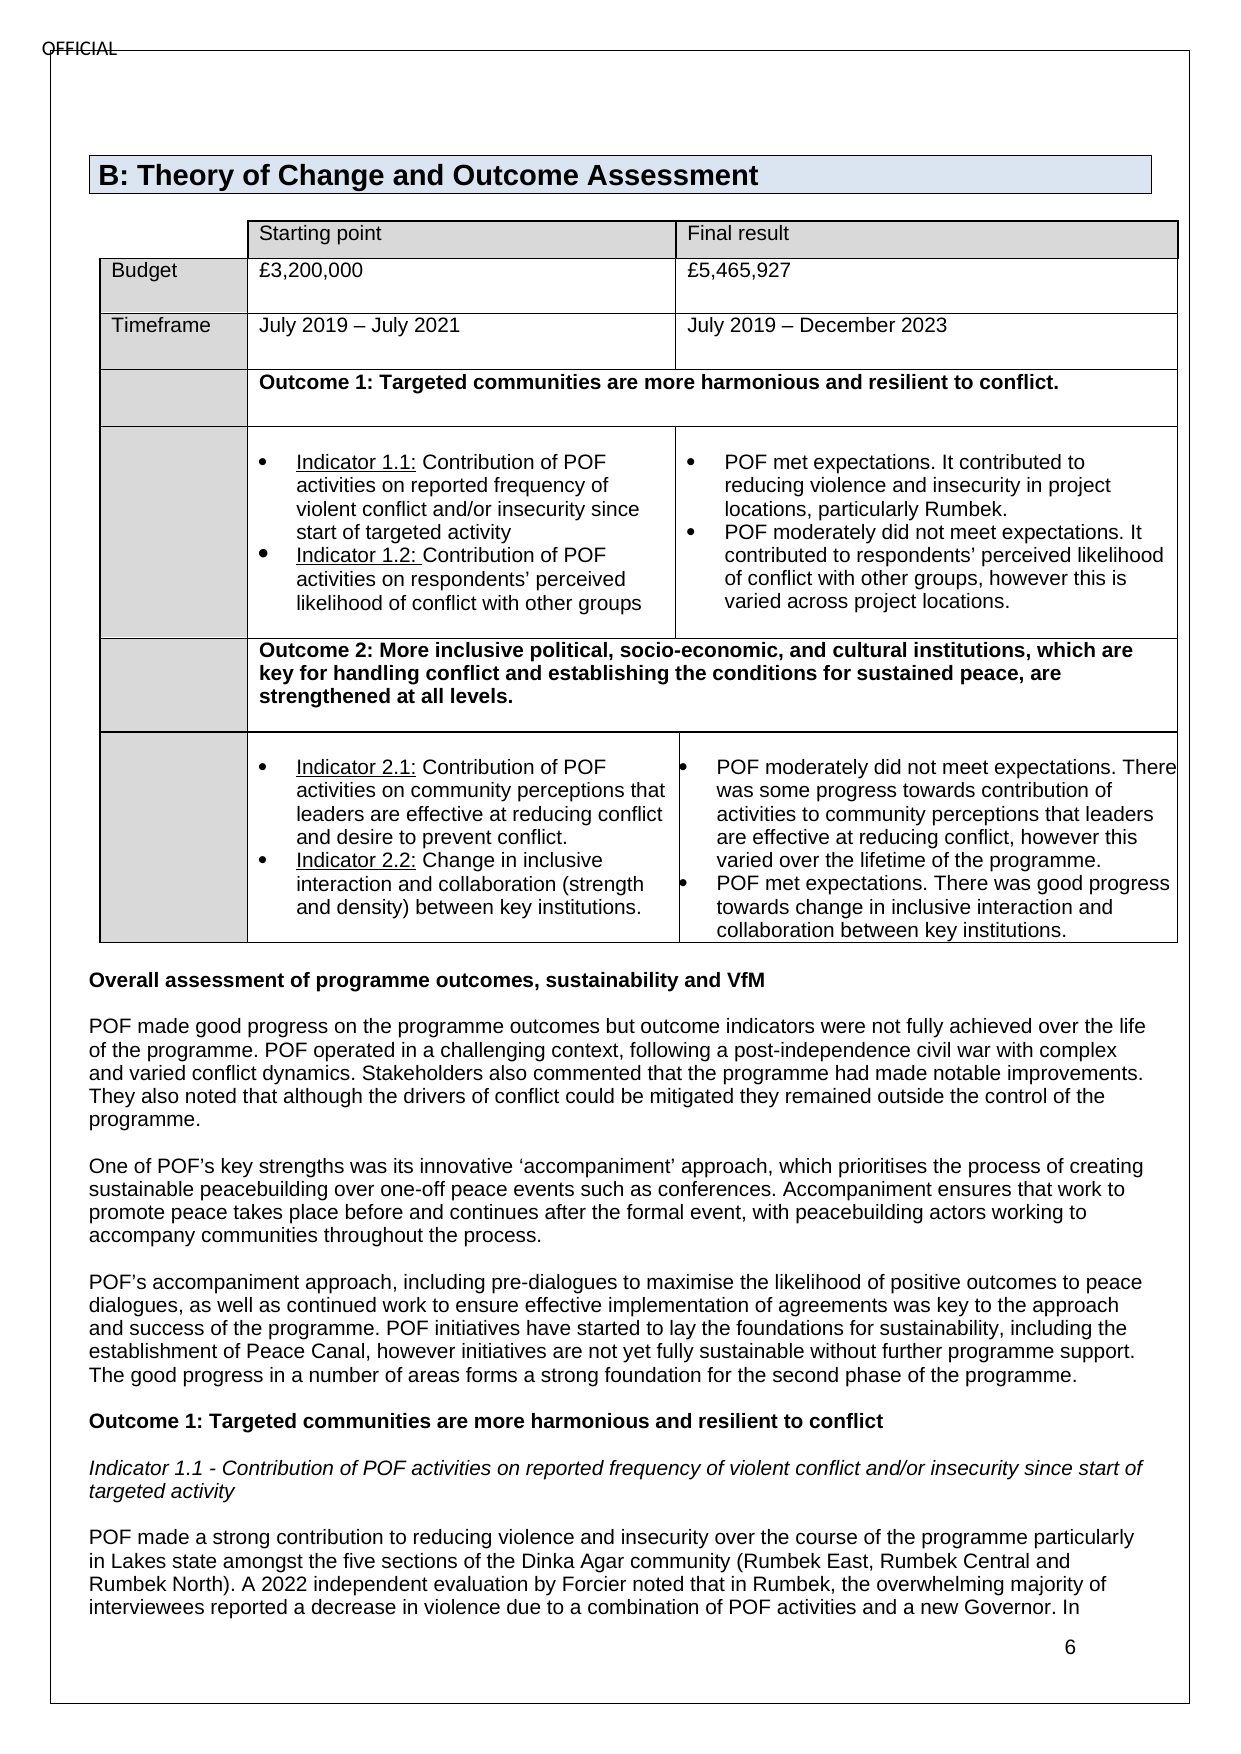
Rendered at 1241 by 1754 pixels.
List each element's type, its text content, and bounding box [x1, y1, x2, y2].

table_cell [101, 733, 247, 942]
table_cell £5,465,927 [676, 259, 1177, 312]
table_cell POF moderately did not meet expectations. There was some progress towards contribution of activities to community perceptions that leaders are effective at reducing conflict, however this varied over the lifetime of the programme. POF met expectations. There was good progress towards change in inclusive interaction and collaboration between key institutions. [680, 733, 1177, 942]
text One of POF’s key strengths was its innovative ‘accompaniment’ approach, which prioritises the process of creating sustainable peacebuilding over one-off peace events such as conferences. Accompaniment ensures that work to promote peace takes place before and continues after the formal event, with peacebuilding actors working to accompany communities throughout the process. [89, 1154, 1152, 1247]
table_cell Indicator 1.1: Contribution of POF activities on reported frequency of violent conflict and/or insecurity since start of targeted activity Indicator 1.2: Contribution of POF activities on respondents’ perceived likelihood of conflict with other groups [248, 427, 675, 637]
table_cell July 2019 – December 2023 [676, 314, 1177, 369]
table_cell Timeframe [101, 314, 247, 369]
table_cell Indicator 2.1: Contribution of POF activities on community perceptions that leaders are effective at reducing conflict and desire to prevent conflict. Indicator 2.2: Change in inclusive interaction and collaboration (strength and density) between key institutions. [248, 733, 679, 942]
text Outcome 1: Targeted communities are more harmonious and resilient to conflict [89, 1410, 1152, 1433]
table_cell [101, 639, 247, 731]
table_cell POF met expectations. It contributed to reducing violence and insecurity in project locations, particularly Rumbek. POF moderately did not meet expectations. It contributed to respondents’ perceived likelihood of conflict with other groups, however this is varied across project locations. [676, 427, 1177, 637]
subtitle B: Theory of Change and Outcome Assessment [90, 156, 1151, 193]
table_cell July 2019 – July 2021 [248, 314, 675, 369]
table_cell [101, 427, 247, 637]
table_cell £3,200,000 [248, 259, 675, 312]
table_cell Outcome 2: More inclusive political, socio-economic, and cultural institutions, which are key for handling conflict and establishing the conditions for sustained peace, are strengthened at all levels. [248, 639, 1177, 731]
text POF made good progress on the programme outcomes but outcome indicators were not fully achieved over the life of the programme. POF operated in a challenging context, following a post-independence civil war with complex and varied conflict dynamics. Stakeholders also commented that the programme had made notable improvements. They also noted that although the drivers of conflict could be mitigated they remained outside the control of the programme. [89, 1015, 1152, 1131]
text POF’s accompaniment approach, including pre-dialogues to maximise the likelihood of positive outcomes to peace dialogues, as well as continued work to ensure effective implementation of agreements was key to the approach and success of the programme. POF initiatives have started to lay the foundations for sustainability, including the establishment of Peace Canal, however initiatives are not yet fully sustainable without further programme support. The good progress in a number of areas forms a strong foundation for the second phase of the programme. [89, 1270, 1152, 1387]
table_header Final result [677, 222, 1177, 258]
text Indicator 1.1 - Contribution of POF activities on reported frequency of violent conflict and/or insecurity since start of targeted activity [89, 1456, 1152, 1503]
table_cell Budget [101, 259, 247, 312]
table_cell [101, 370, 247, 426]
table_header [100, 220, 247, 258]
text Overall assessment of programme outcomes, sustainability and VfM [89, 968, 1152, 992]
table_header Starting point [249, 222, 675, 258]
table_cell Outcome 1: Targeted communities are more harmonious and resilient to conflict. [248, 370, 1177, 426]
text POF made a strong contribution to reducing violence and insecurity over the course of the programme particularly in Lakes state amongst the five sections of the Dinka Agar community (Rumbek East, Rumbek Central and Rumbek North). A 2022 independent evaluation by Forcier noted that in Rumbek, the overwhelming majority of interviewees reported a decrease in violence due to a combination of POF activities and a new Governor. In [89, 1526, 1152, 1619]
